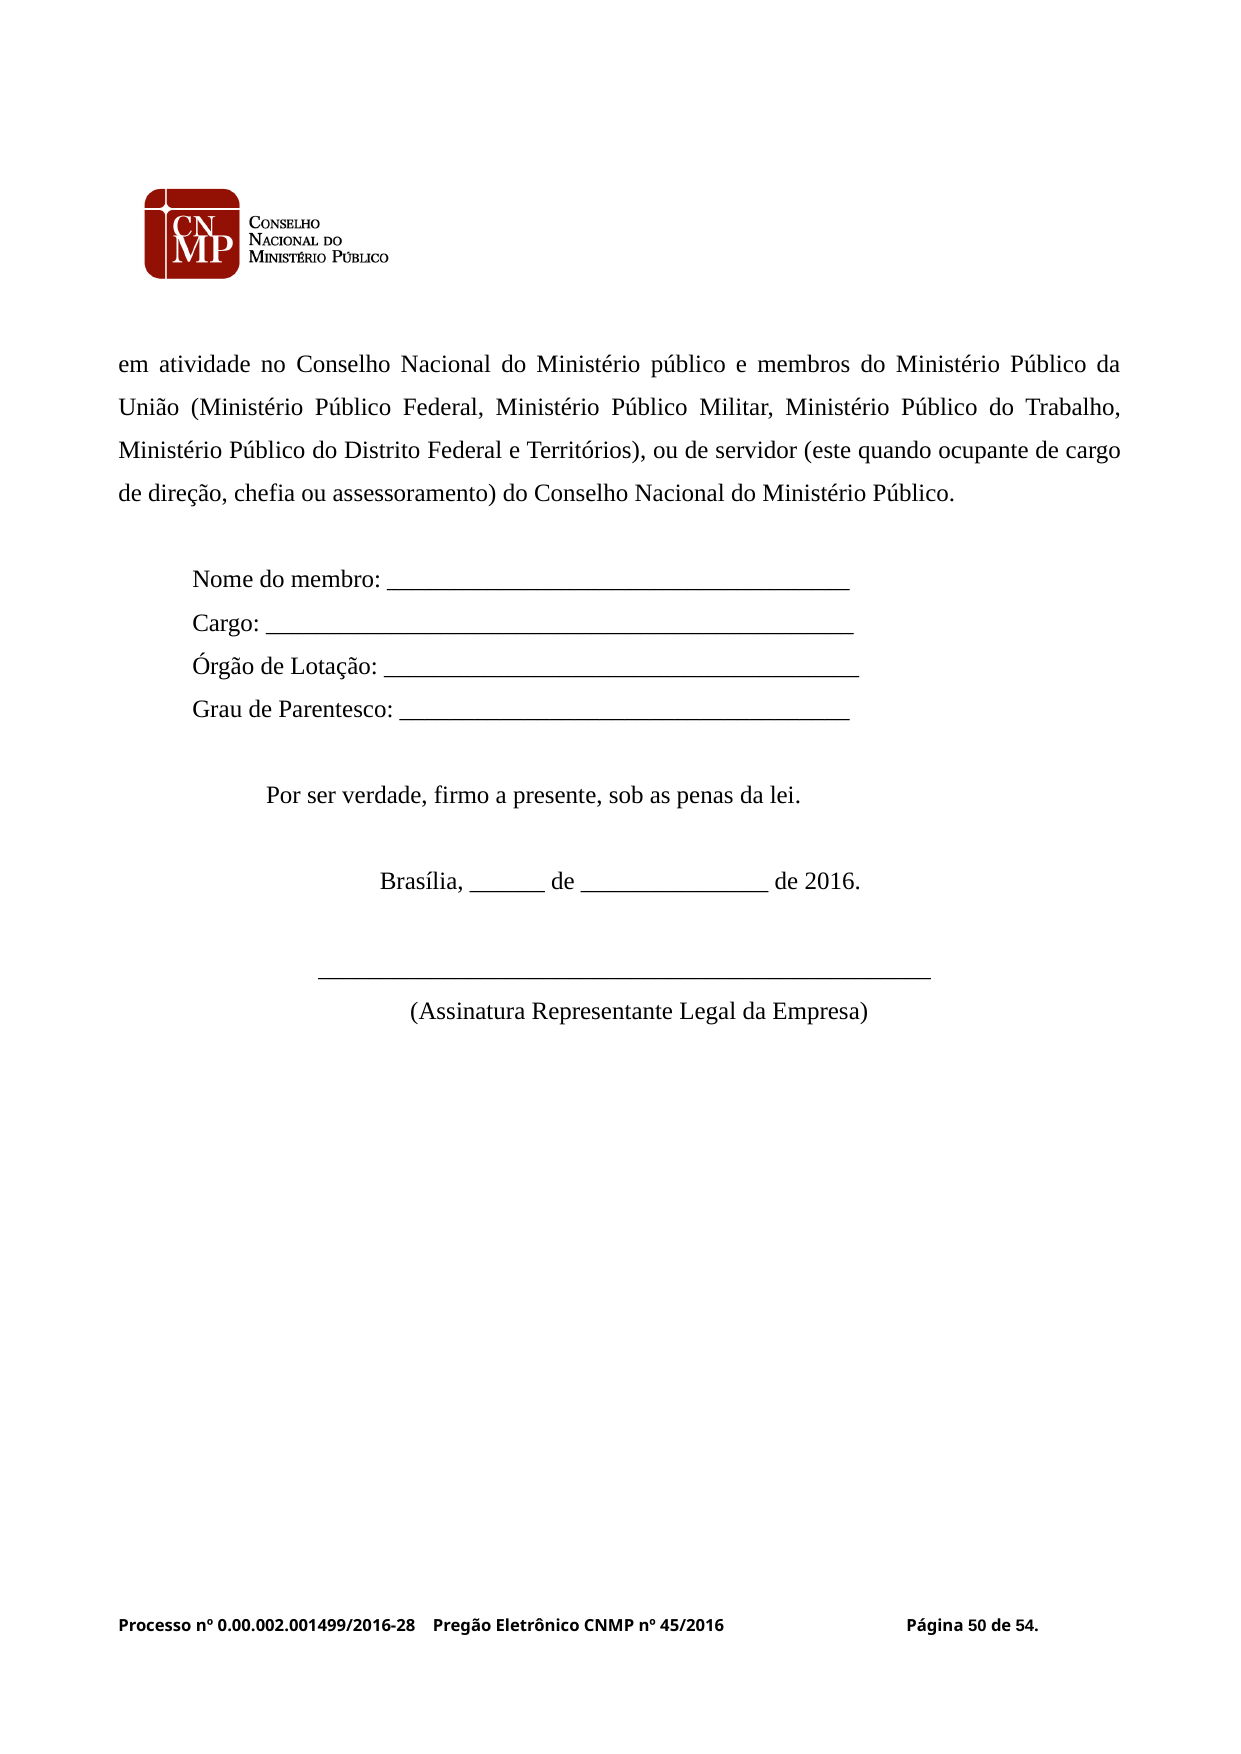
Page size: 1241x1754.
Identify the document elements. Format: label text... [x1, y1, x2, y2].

text (Assinatura Representante Legal da Empresa) [156, 996, 1122, 1024]
text Nome do membro: _____________________________________ [118, 564, 1122, 593]
text Brasília, ______ de _______________ de 2016. [118, 866, 1122, 895]
text Grau de Parentesco: ____________________________________ [118, 694, 1122, 723]
text Por ser verdade, firmo a presente, sob as penas da lei. [118, 780, 1122, 809]
text em atividade no Conselho Nacional do Ministério público e membros do Ministério Público da União (Ministério Público Federal, Ministério Público Militar, Ministério Público do Trabalho, Ministério Público do Distrito Federal e Territórios), ou de servidor (este quando ocupante de cargo de direção, chefia ou assessoramento) do Conselho Nacional do Ministério Público. [118, 349, 1122, 507]
picture [128, 174, 398, 293]
text Cargo: _______________________________________________ [118, 608, 1122, 636]
text Órgão de Lotação: ______________________________________ [118, 651, 1122, 679]
text _________________________________________________ [118, 953, 1124, 981]
